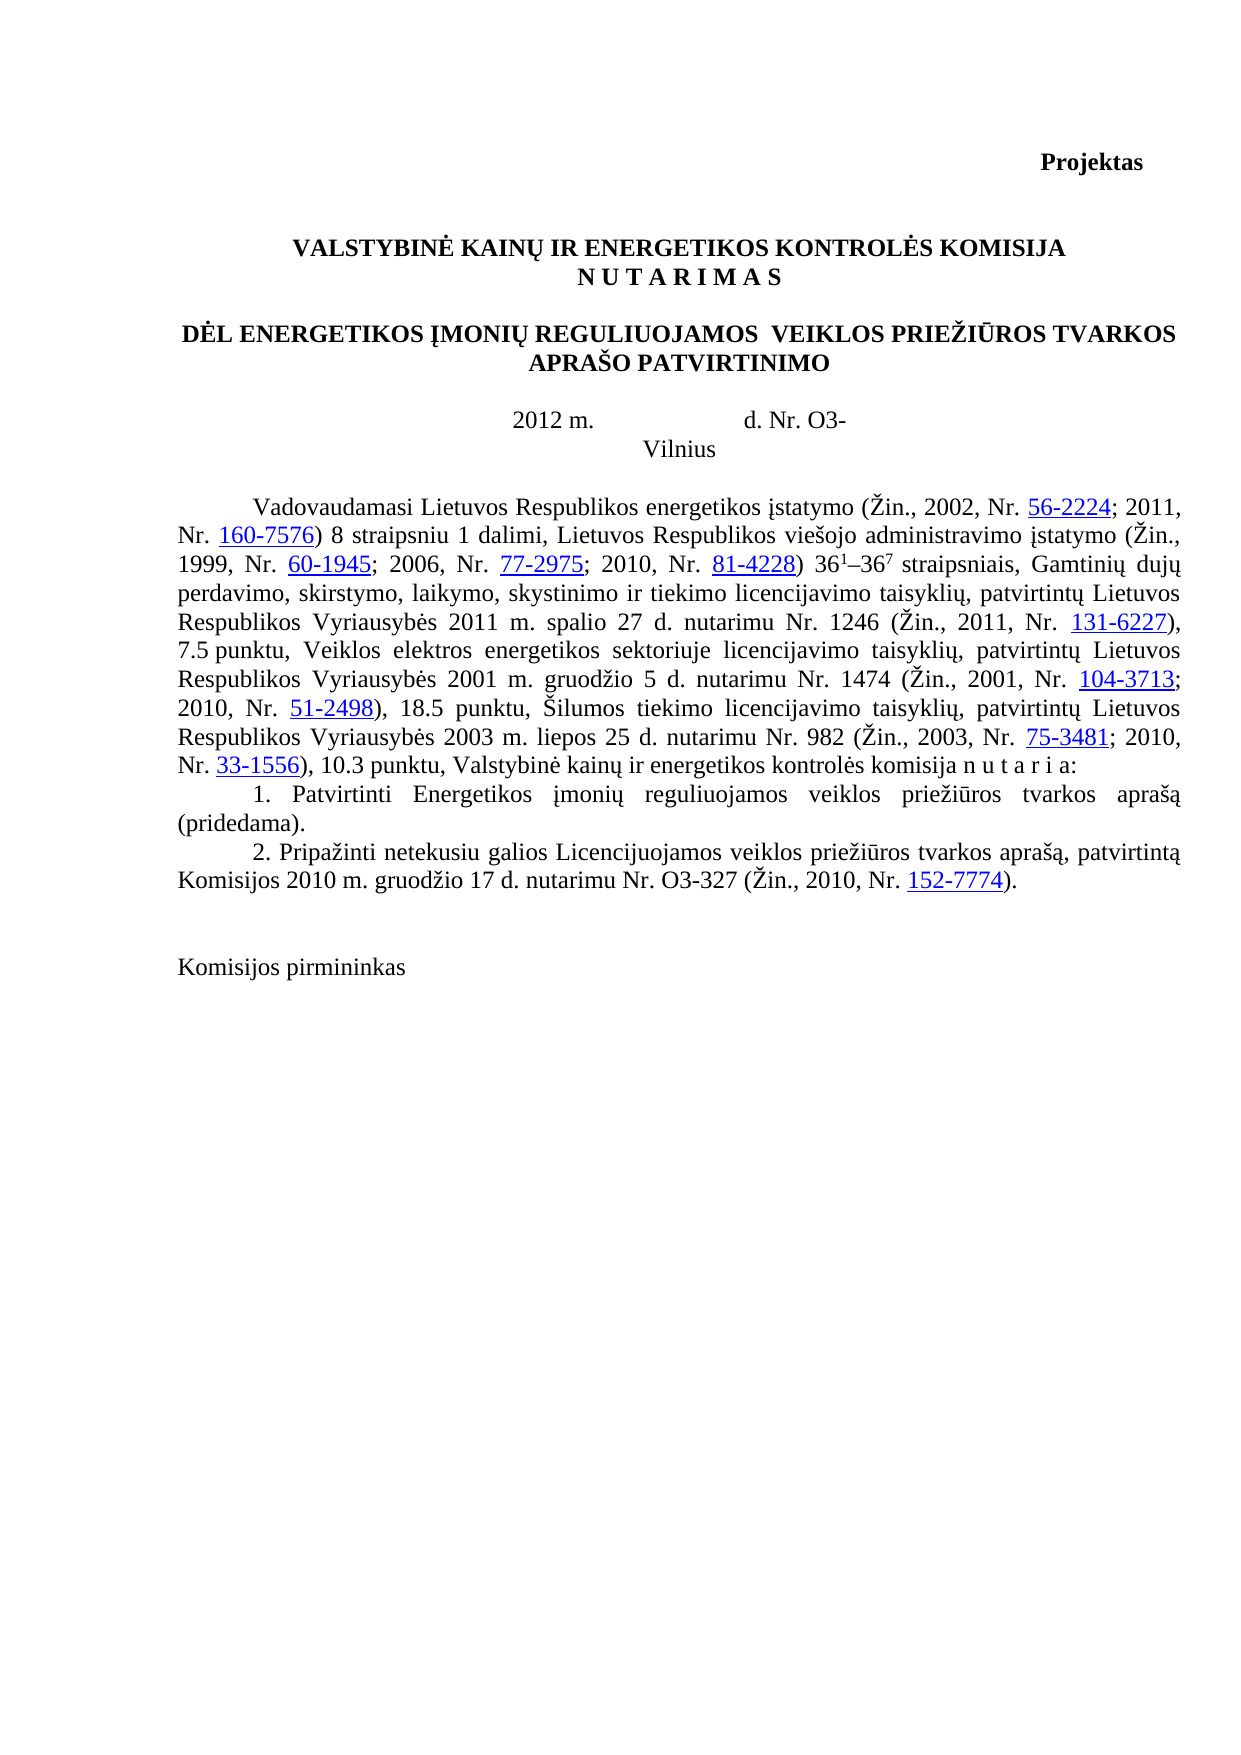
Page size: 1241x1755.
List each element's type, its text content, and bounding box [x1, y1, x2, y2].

text Vadovaudamasi Lietuvos Respublikos energetikos įstatymo (Žin., 2002, Nr. 56-2224; 2011, Nr. 160-7576) 8 straipsniu 1 dalimi, Lietuvos Respublikos viešojo administravimo įstatymo (Žin., 1999, Nr. 60-1945; 2006, Nr. 77-2975; 2010, Nr. 81-4228) 361–367 straipsniais, Gamtinių dujų perdavimo, skirstymo, laikymo, skystinimo ir tiekimo licencijavimo taisyklių, patvirtintų Lietuvos Respublikos Vyriausybės 2011 m. spalio 27 d. nutarimu Nr. 1246 (Žin., 2011, Nr. 131-6227), 7.5 punktu, Veiklos elektros energetikos sektoriuje licencijavimo taisyklių, patvirtintų Lietuvos Respublikos Vyriausybės 2001 m. gruodžio 5 d. nutarimu Nr. 1474 (Žin., 2001, Nr. 104-3713; 2010, Nr. 51-2498), 18.5 punktu, Šilumos tiekimo licencijavimo taisyklių, patvirtintų Lietuvos Respublikos Vyriausybės 2003 m. liepos 25 d. nutarimu Nr. 982 (Žin., 2003, Nr. 75-3481; 2010, Nr. 33-1556), 10.3 punktu, Valstybinė kainų ir energetikos kontrolės komisija nutaria: [177, 492, 1181, 779]
text 2012 m. d. Nr. O3- [177, 406, 1181, 434]
text NUTARIMAS [177, 262, 1181, 291]
text Vilnius [177, 434, 1181, 463]
text Projektas [927, 147, 1181, 176]
text 2. Pripažinti netekusiu galios Licencijuojamos veiklos priežiūros tvarkos aprašą, patvirtintą Komisijos 2010 m. gruodžio 17 d. nutarimu Nr. O3-327 (Žin., 2010, Nr. 152-7774). [177, 837, 1181, 894]
text Komisijos pirmininkas [177, 952, 1181, 981]
text 1. Patvirtinti Energetikos įmonių reguliuojamos veiklos priežiūros tvarkos aprašą (pridedama). [177, 779, 1181, 837]
text DĖL ENERGETIKOS ĮMONIŲ REGULIUOJAMOS VEIKLOS PRIEŽIŪROS TVARKOS APRAŠO PATVIRTINIMO [177, 319, 1181, 377]
text VALSTYBINĖ KAINŲ IR ENERGETIKOS KONTROLĖS KOMISIJA [177, 233, 1181, 262]
